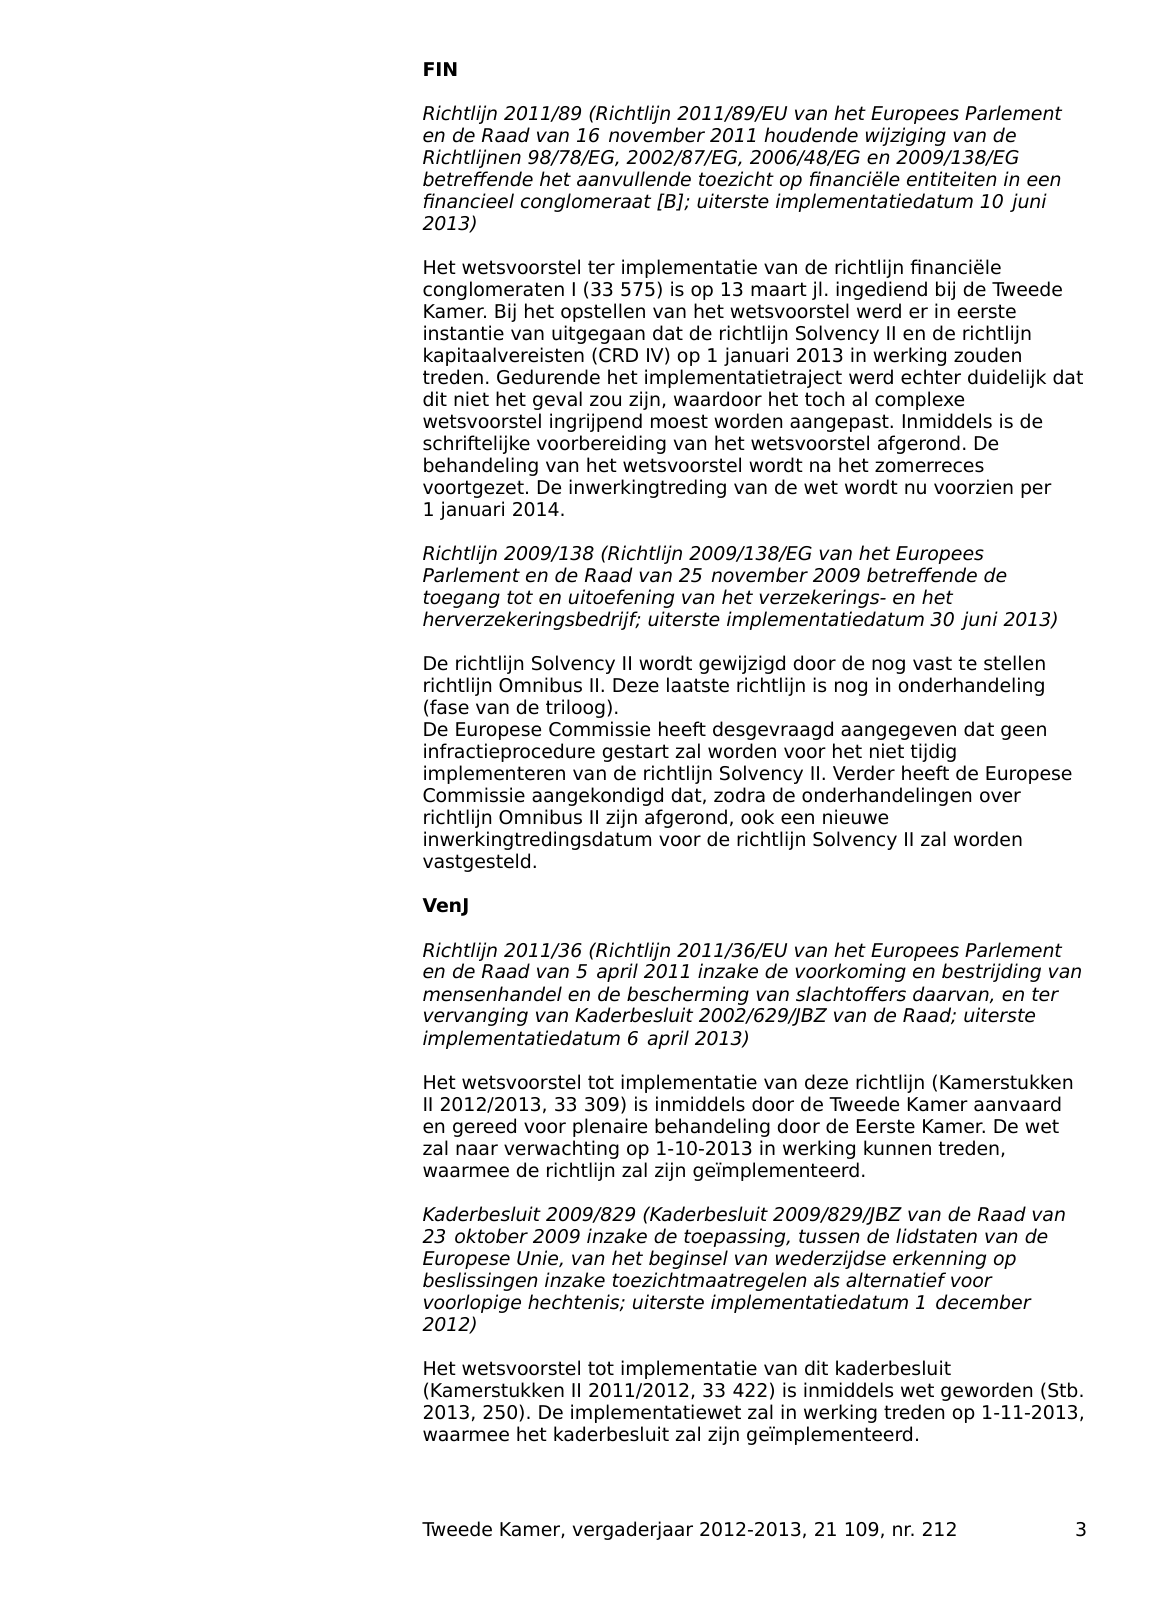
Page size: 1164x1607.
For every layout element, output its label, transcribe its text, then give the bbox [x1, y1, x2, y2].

text Het wetsvoorstel ter implementatie van de richtlijn financiële conglomeraten I (33 575) is op 13 maart jl. ingediend bij de Tweede Kamer. Bij het opstellen van het wetsvoorstel werd er in eerste instantie van uitgegaan dat de richtlijn Solvency II en de richtlijn kapitaalvereisten (CRD IV) op 1 januari 2013 in werking zouden treden. Gedurende het implementatietraject werd echter duidelijk dat dit niet het geval zou zijn, waardoor het toch al complexe wetsvoorstel ingrijpend moest worden aangepast. Inmiddels is de schriftelijke voorbereiding van het wetsvoorstel afgerond. De behandeling van het wetsvoorstel wordt na het zomerreces voortgezet. De inwerkingtreding van de wet wordt nu voorzien per 1 januari 2014. [422, 257, 1087, 521]
subtitle FIN [422, 59, 1087, 81]
subtitle VenJ [422, 895, 1087, 917]
text Het wetsvoorstel tot implementatie van dit kaderbesluit (Kamerstukken II 2011/2012, 33 422) is inmiddels wet geworden (Stb. 2013, 250). De implementatiewet zal in werking treden op 1-11-2013, waarmee het kaderbesluit zal zijn geïmplementeerd. [422, 1358, 1087, 1446]
subtitle Richtlijn 2011/36 (Richtlijn 2011/36/EU van het Europees Parlement en de Raad van 5 april 2011 inzake de voorkoming en bestrijding van mensenhandel en de bescherming van slachtoffers daarvan, en ter vervanging van Kaderbesluit 2002/629/JBZ van de Raad; uiterste implementatiedatum 6 april 2013) [422, 939, 1087, 1049]
text Het wetsvoorstel tot implementatie van deze richtlijn (Kamerstukken II 2012/2013, 33 309) is inmiddels door de Tweede Kamer aanvaard en gereed voor plenaire behandeling door de Eerste Kamer. De wet zal naar verwachting op 1-10-2013 in werking kunnen treden, waarmee de richtlijn zal zijn geïmplementeerd. [422, 1072, 1087, 1181]
subtitle Richtlijn 2011/89 (Richtlijn 2011/89/EU van het Europees Parlement en de Raad van 16 november 2011 houdende wijziging van de Richtlijnen 98/78/EG, 2002/87/EG, 2006/48/EG en 2009/138/EG betreffende het aanvullende toezicht op financiële entiteiten in een financieel conglomeraat [B]; uiterste implementatiedatum 10 juni 2013) [422, 103, 1087, 235]
subtitle Kaderbesluit 2009/829 (Kaderbesluit 2009/829/JBZ van de Raad van 23 oktober 2009 inzake de toepassing, tussen de lidstaten van de Europese Unie, van het beginsel van wederzijdse erkenning op beslissingen inzake toezichtmaatregelen als alternatief voor voorlopige hechtenis; uiterste implementatiedatum 1 december 2012) [422, 1204, 1087, 1336]
text De richtlijn Solvency II wordt gewijzigd door de nog vast te stellen richtlijn Omnibus II. Deze laatste richtlijn is nog in onderhandeling (fase van de triloog). [422, 653, 1087, 719]
subtitle Richtlijn 2009/138 (Richtlijn 2009/138/EG van het Europees Parlement en de Raad van 25 november 2009 betreffende de toegang tot en uitoefening van het verzekerings- en het herverzekeringsbedrijf; uiterste implementatiedatum 30 juni 2013) [422, 543, 1087, 631]
text De Europese Commissie heeft desgevraagd aangegeven dat geen infractieprocedure gestart zal worden voor het niet tijdig implementeren van de richtlijn Solvency II. Verder heeft de Europese Commissie aangekondigd dat, zodra de onderhandelingen over richtlijn Omnibus II zijn afgerond, ook een nieuwe inwerkingtredingsdatum voor de richtlijn Solvency II zal worden vastgesteld. [422, 719, 1087, 873]
